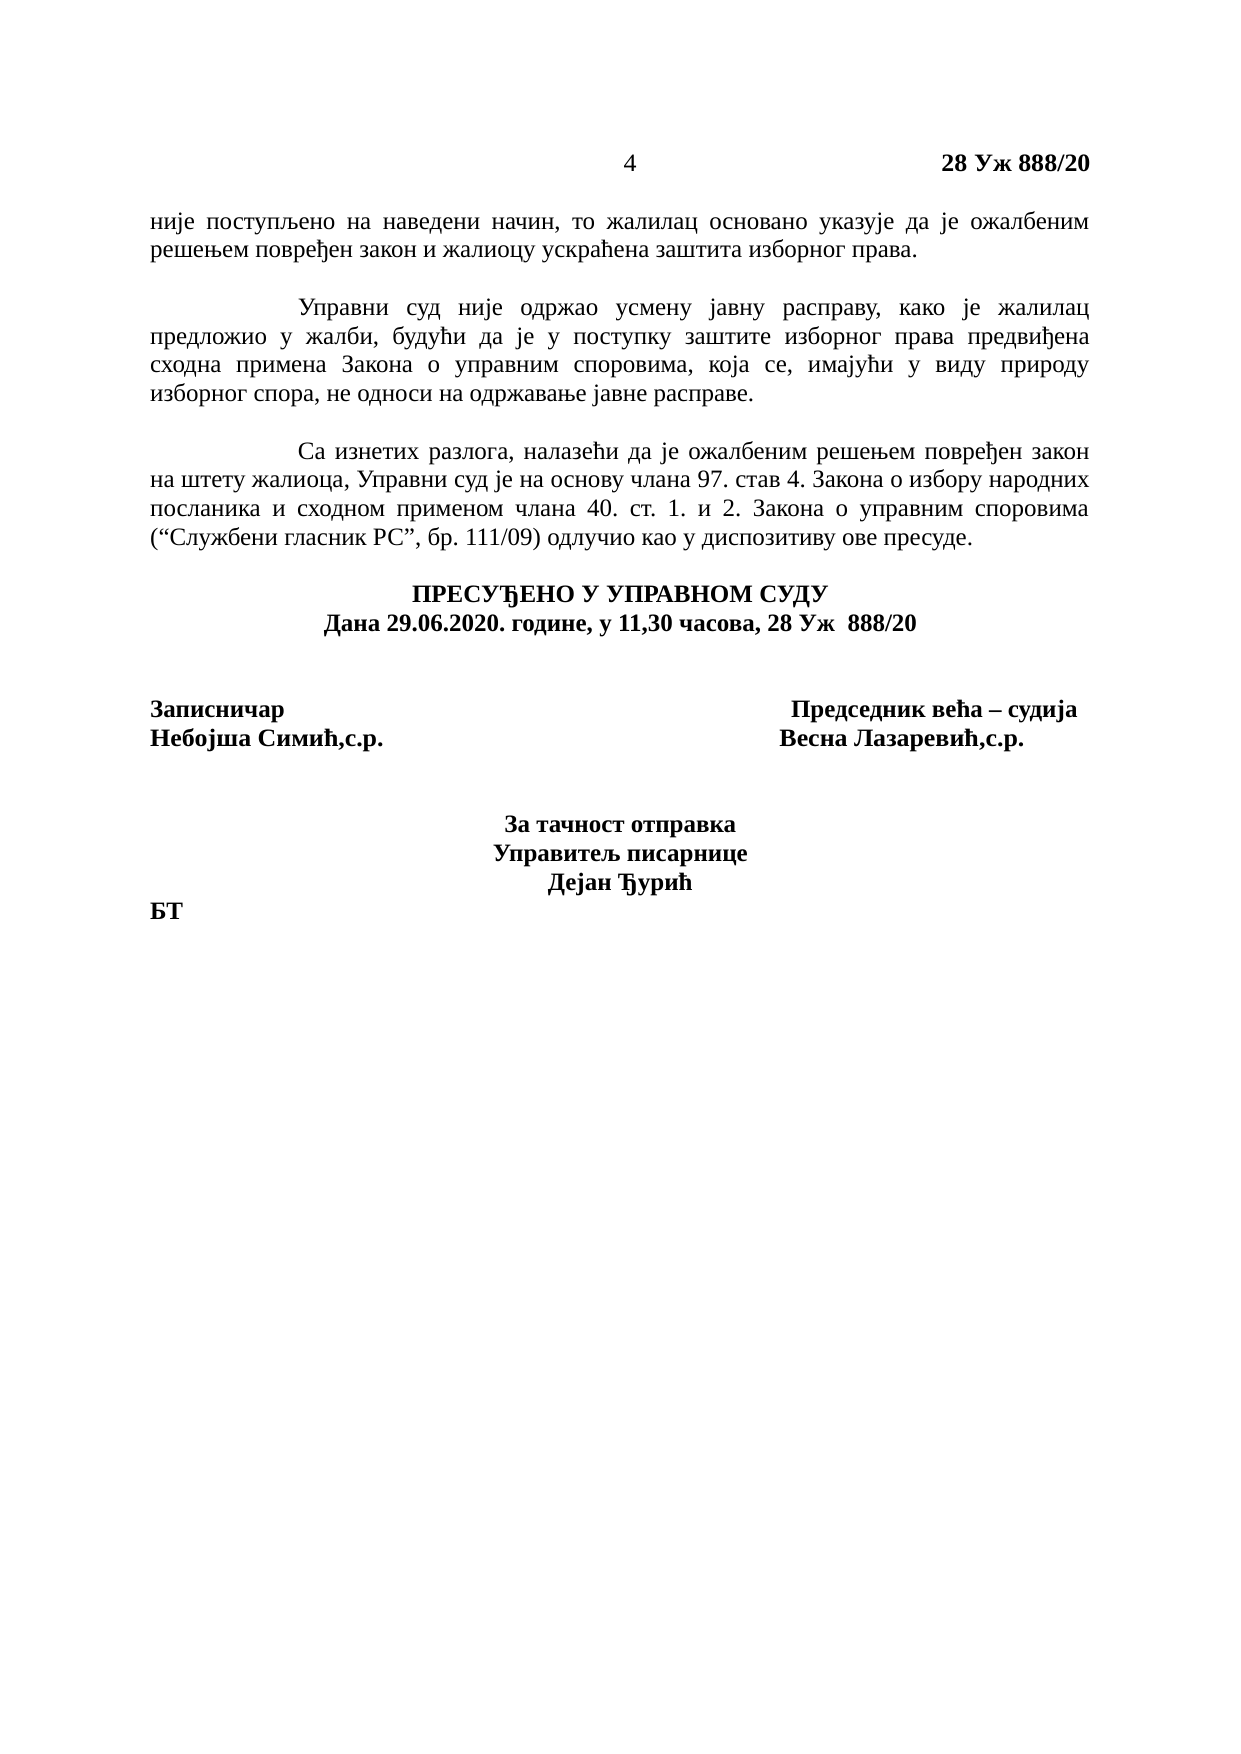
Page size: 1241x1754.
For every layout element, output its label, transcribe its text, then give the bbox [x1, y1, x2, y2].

text БТ [150, 896, 1090, 924]
text За тачност отправка [150, 809, 1090, 838]
text Са изнетих разлога, налазећи да је ожалбеним решењем повређен закон на штету жалиоца, Управни суд је на основу члана 97. став 4. Закона о избору народних посланика и сходном применом члана 40. ст. 1. и 2. Закона о управним споровима (“Службени гласник РС”, бр. 111/09) одлучио као у диспозитиву ове пресуде. [150, 436, 1090, 551]
text није поступљено на наведени начин, то жалилац основано указује да је ожалбеним решењем повређен закон и жалиоцу ускраћена заштита изборног права. [150, 206, 1090, 263]
text Дана 29.06.2020. године, у 11,30 часова, 28 Уж 888/20 [150, 608, 1090, 637]
text Управитељ писарнице [150, 838, 1090, 867]
text Управни суд није одржао усмену јавну расправу, како је жалилац предложио у жалби, будући да је у поступку заштите изборног права предвиђена сходна примена Закона о управним споровима, која се, имајући у виду природу изборног спора, не односи на одржавање јавне расправе. [150, 292, 1090, 407]
text Небојша Симић,с.р. Весна Лазаревић,с.р. [150, 723, 1090, 781]
text Дејан Ђурић [150, 867, 1090, 896]
text ПРЕСУЂЕНО У УПРАВНОМ СУДУ [150, 579, 1090, 608]
text Записничар Председник већа – судија [150, 694, 1090, 723]
